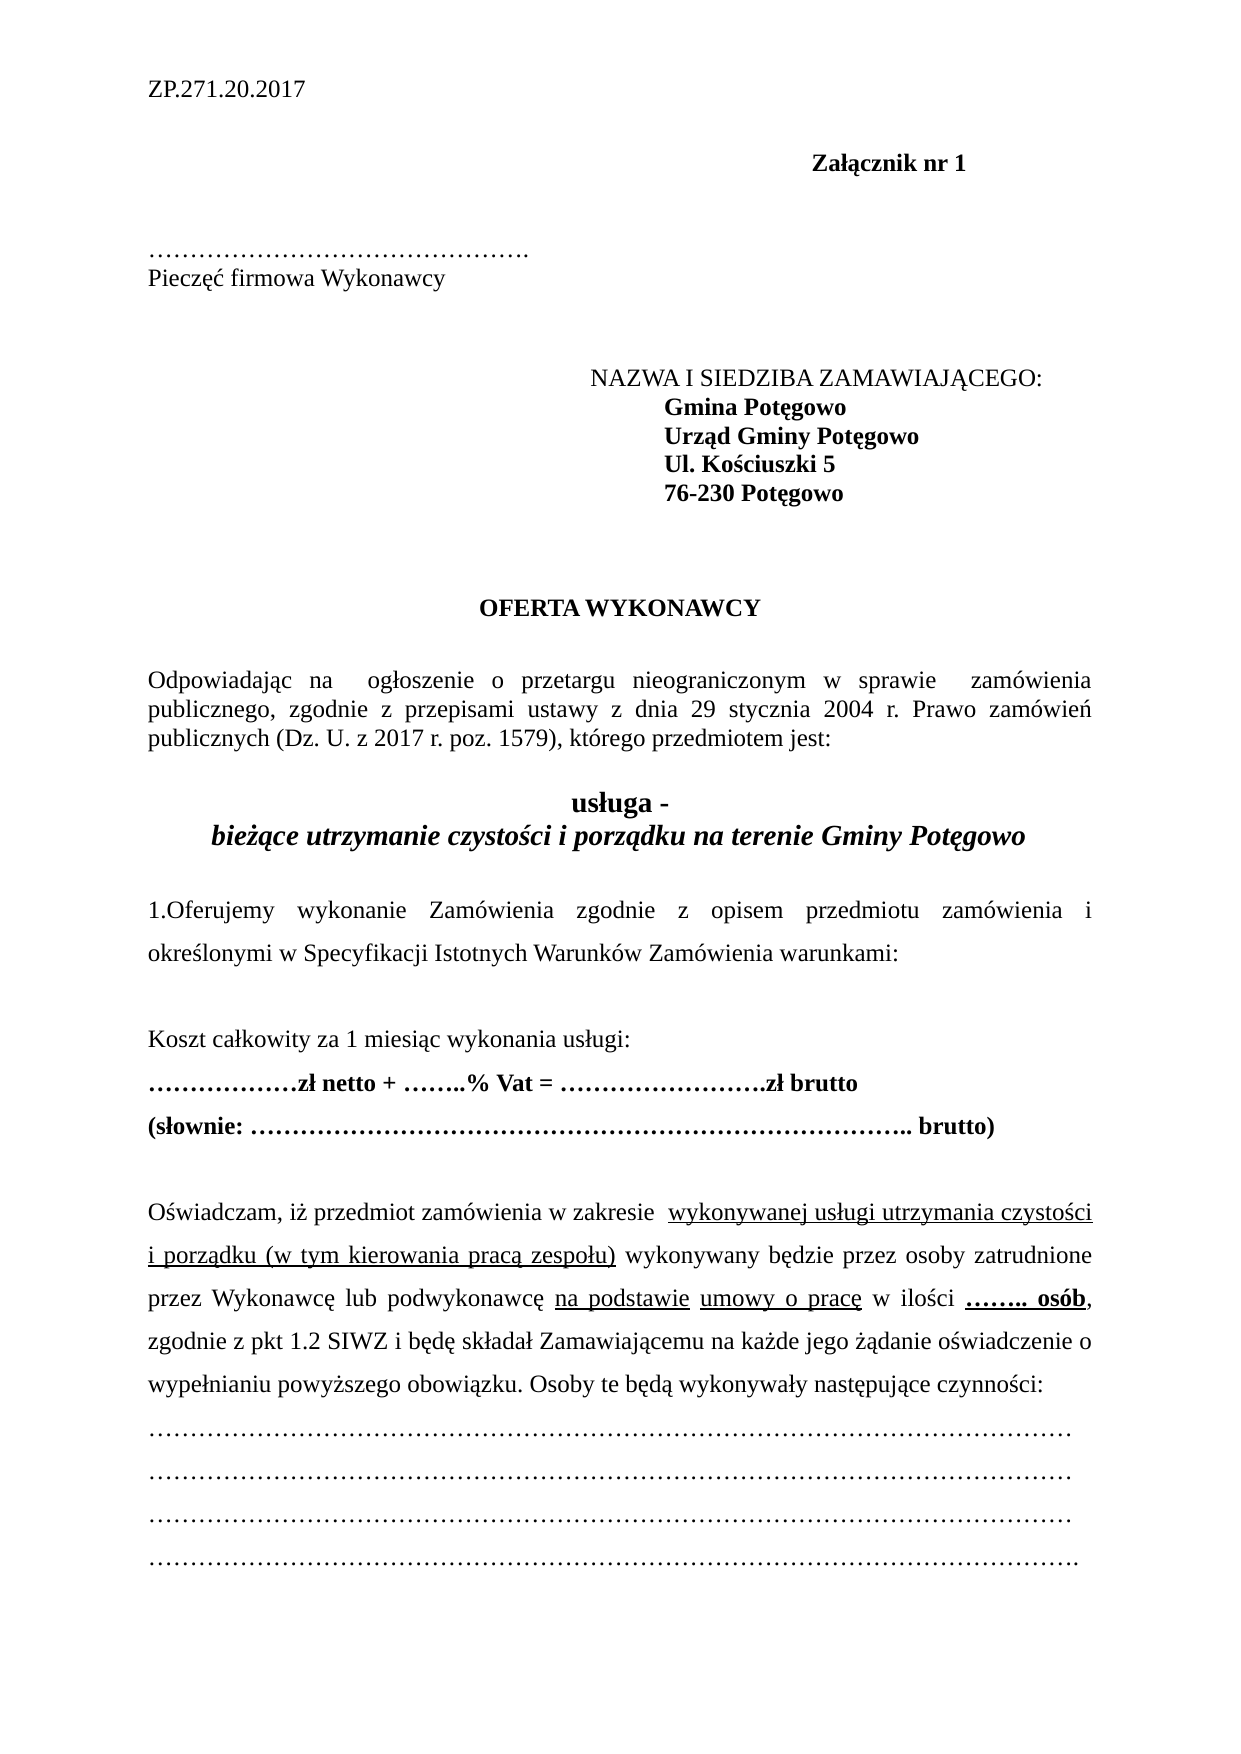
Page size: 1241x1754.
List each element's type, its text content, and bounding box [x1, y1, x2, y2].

text 1.Oferujemy wykonanie Zamówienia zgodnie z opisem przedmiotu zamówienia i określonymi w Specyfikacji Istotnych Warunków Zamówienia warunkami: [148, 895, 1093, 967]
text ………………………………………. [148, 234, 1093, 263]
text usługa - [148, 785, 1093, 818]
text ………………zł netto + ……..% Vat = …………………….zł brutto [148, 1068, 1093, 1096]
text 76-230 Potęgowo [148, 478, 1093, 507]
text …………………………………………………………………………………………………………………………………………………………………………………………………………………………………………………………………………………………………………………………………………………………………………………………………………. [148, 1413, 1093, 1571]
text (słownie: …………………………………………………………………….. brutto) [148, 1111, 1093, 1139]
text Ul. Kościuszki 5 [148, 449, 1093, 478]
text Urząd Gminy Potęgowo [590, 421, 1093, 449]
text NAZWA I SIEDZIBA ZAMAWIAJĄCEGO: [148, 363, 1093, 392]
text bieżące utrzymanie czystości i porządku na terenie Gminy Potęgowo [148, 818, 1093, 852]
text Odpowiadając na ogłoszenie o przetargu nieograniczonym w sprawie zamówienia publicznego, zgodnie z przepisami ustawy z dnia 29 stycznia 2004 r. Prawo zamówień publicznych (Dz. U. z 2017 r. poz. 1579), którego przedmiotem jest: [148, 665, 1093, 751]
text Pieczęć firmowa Wykonawcy [148, 263, 1093, 291]
text Koszt całkowity za 1 miesiąc wykonania usługi: [148, 1024, 1093, 1053]
text OFERTA WYKONAWCY [148, 593, 1093, 622]
text Załącznik nr 1 [738, 148, 1093, 176]
text Gmina Potęgowo [148, 392, 1093, 421]
text Oświadczam, iż przedmiot zamówienia w zakresie wykonywanej usługi utrzymania czystości i porządku (w tym kierowania pracą zespołu) wykonywany będzie przez osoby zatrudnione przez Wykonawcę lub podwykonawcę na podstawie umowy o pracę w ilości …….. osób, zgodnie z pkt 1.2 SIWZ i będę składał Zamawiającemu na każde jego żądanie oświadczenie o wypełnianiu powyższego obowiązku. Osoby te będą wykonywały następujące czynności: [148, 1197, 1093, 1398]
